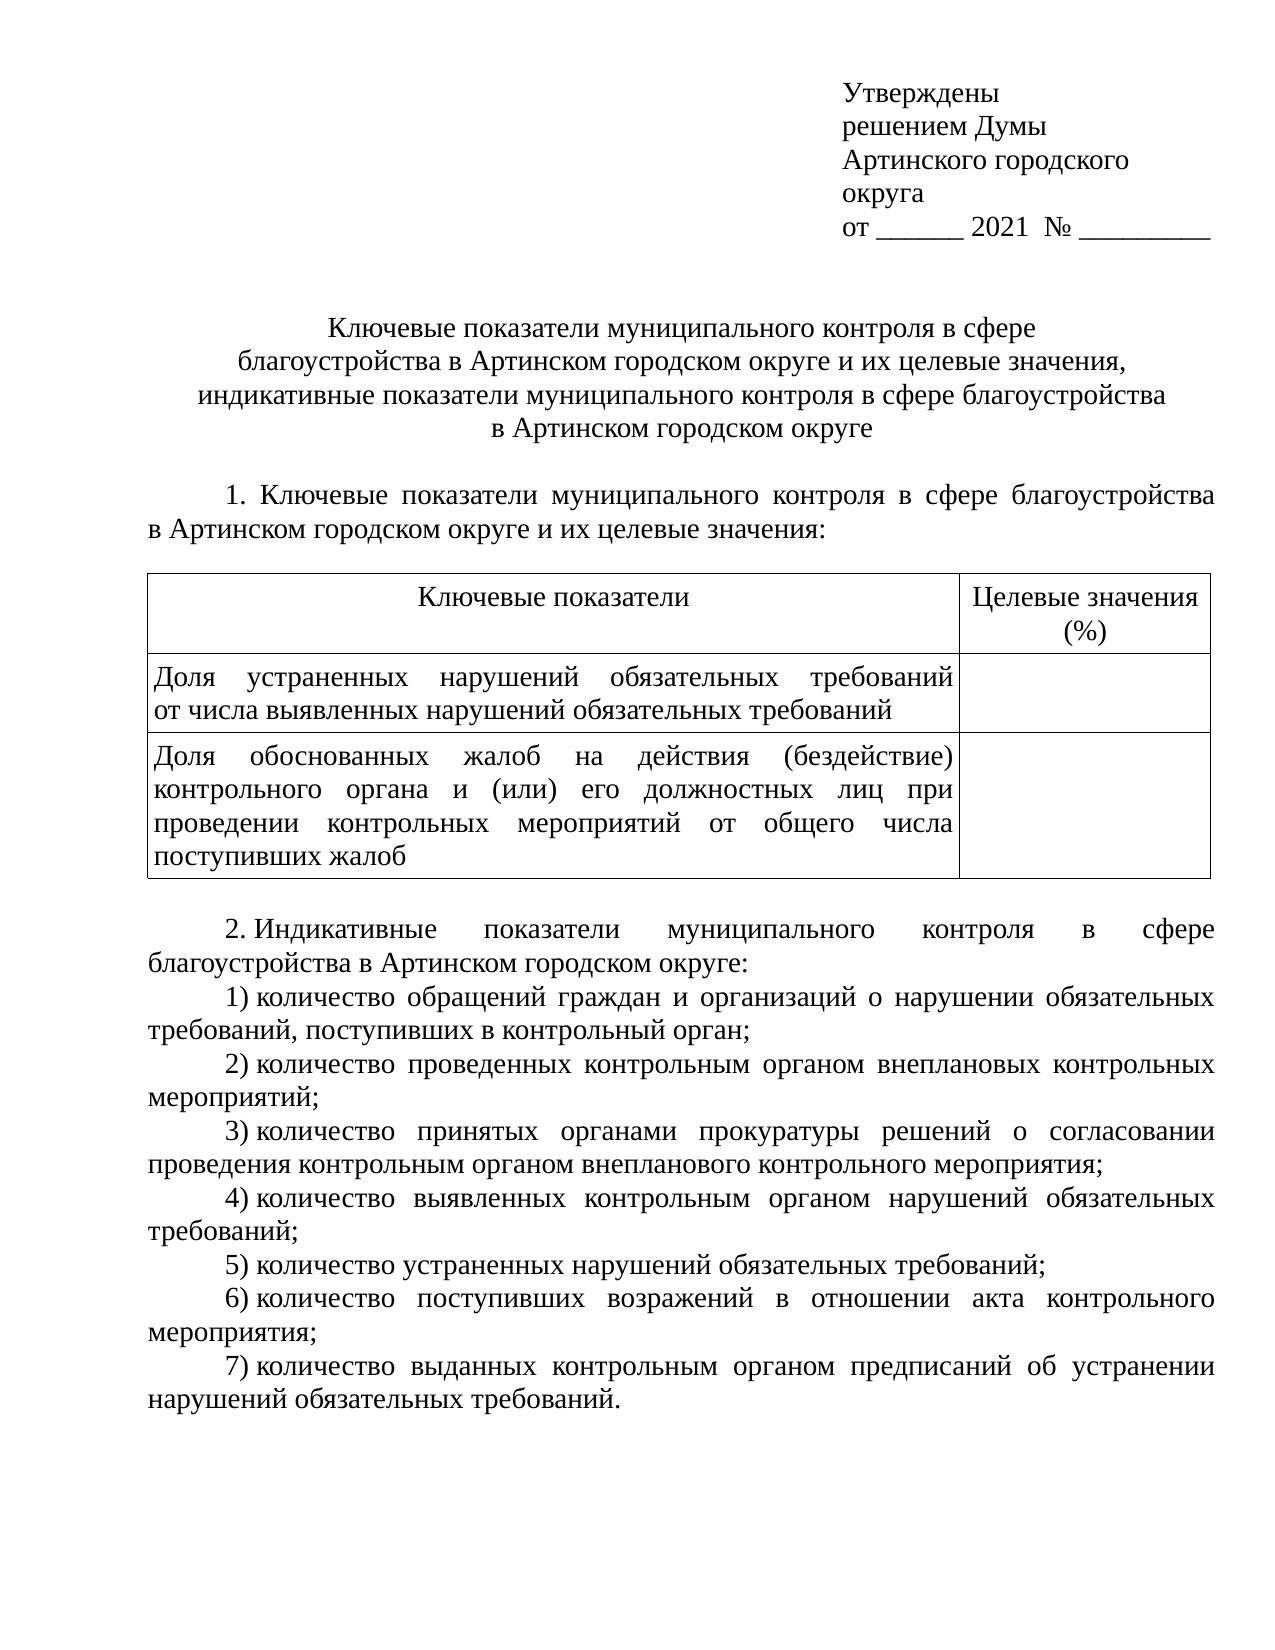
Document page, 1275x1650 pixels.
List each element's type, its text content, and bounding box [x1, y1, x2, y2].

text Артинского городского округа [842, 142, 1216, 209]
text 6) количество поступивших возражений в отношении акта контрольного мероприятия; [148, 1281, 1216, 1348]
text 1. Ключевые показатели муниципального контроля в сфере благоустройства в Артинском городском округе и их целевые значения: [148, 477, 1216, 544]
text 5) количество устраненных нарушений обязательных требований; [148, 1247, 1216, 1281]
text решением Думы [842, 108, 1216, 142]
text 2. Индикативные показатели муниципального контроля в сфере благоустройства в Артинском городском округе: [148, 912, 1216, 979]
text 3) количество принятых органами прокуратуры решений о согласовании проведения контрольным органом внепланового контрольного мероприятия; [148, 1113, 1216, 1180]
table_cell Доля устраненных нарушений обязательных требований от числа выявленных нарушений обязательных требований [148, 654, 959, 731]
text благоустройства в Артинском городском округе и их целевые значения, индикативные показатели муниципального контроля в сфере благоустройства в Артинском городском округе [148, 343, 1216, 444]
text Утверждены [842, 75, 1216, 108]
table_cell [960, 654, 1210, 731]
text Ключевые показатели муниципального контроля в сфере [148, 310, 1216, 343]
text 4) количество выявленных контрольным органом нарушений обязательных требований; [148, 1180, 1216, 1247]
text 7) количество выданных контрольным органом предписаний об устранении нарушений обязательных требований. [148, 1348, 1216, 1415]
table_header Целевые значения (%) [960, 574, 1210, 652]
text от ______ 2021 № _________ [842, 209, 1216, 243]
text 1) количество обращений граждан и организаций о нарушении обязательных требований, поступивших в контрольный орган; [148, 979, 1216, 1046]
table_header Ключевые показатели [148, 574, 959, 652]
table_cell [960, 733, 1210, 878]
text 2) количество проведенных контрольным органом внеплановых контрольных мероприятий; [148, 1046, 1216, 1113]
table_cell Доля обоснованных жалоб на действия (бездействие) контрольного органа и (или) его должностных лиц при проведении контрольных мероприятий от общего числа поступивших жалоб [148, 733, 959, 878]
